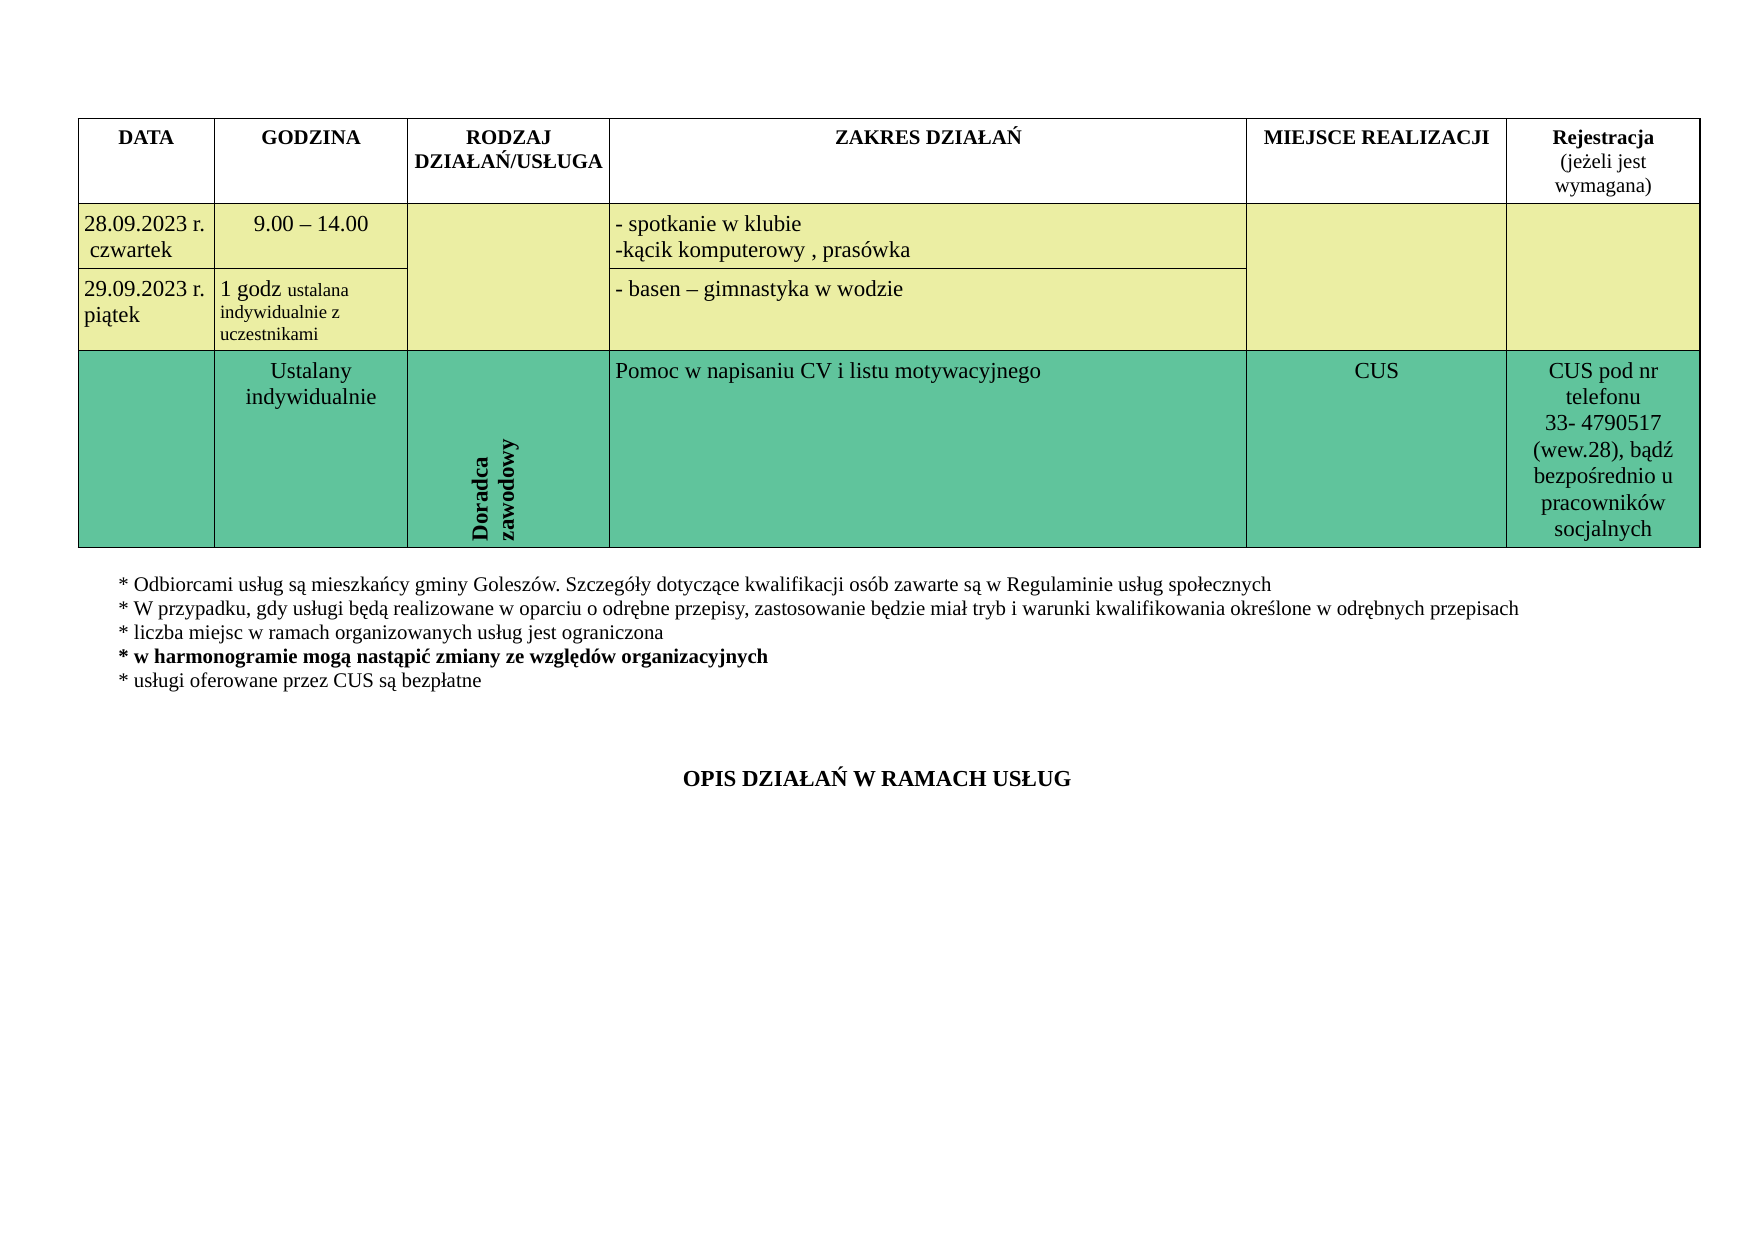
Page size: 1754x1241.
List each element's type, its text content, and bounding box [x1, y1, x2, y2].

table_cell 9.00 – 14.00 [215, 204, 407, 268]
text * Odbiorcami usług są mieszkańcy gminy Goleszów. Szczegóły dotyczące kwalifikacji osób zawarte są w Regulaminie usług społecznych [118, 572, 1636, 596]
text * liczba miejsc w ramach organizowanych usług jest ograniczona [118, 620, 1636, 644]
table_cell 1 godz ustalana indywidualnie z uczestnikami [215, 269, 407, 350]
table_header DATA [79, 119, 214, 203]
text * usługi oferowane przez CUS są bezpłatne [118, 668, 1636, 692]
table_header ZAKRES DZIAŁAŃ [610, 119, 1246, 203]
table_header RODZAJ DZIAŁAŃ/USŁUGA [408, 119, 609, 203]
table_cell Pomoc w napisaniu CV i listu motywacyjnego [610, 351, 1246, 547]
table_cell 29.09.2023 r. piątek [79, 269, 214, 350]
table_cell CUS pod nr telefonu 33- 4790517 (wew.28), bądź bezpośrednio u pracowników socjalnych [1507, 351, 1699, 547]
table_cell - basen – gimnastyka w wodzie [610, 269, 1246, 350]
table_cell - spotkanie w klubie -kącik komputerowy , prasówka [610, 204, 1246, 268]
table_cell Doradca zawodowy [408, 351, 609, 547]
table_header MIEJSCE REALIZACJI [1247, 119, 1506, 203]
table_cell Ustalany indywidualnie [215, 351, 407, 547]
table_header Rejestracja (jeżeli jest wymagana) [1507, 119, 1699, 203]
table_cell 28.09.2023 r. czwartek [79, 204, 214, 268]
text OPIS DZIAŁAŃ W RAMACH USŁUG [118, 764, 1636, 791]
table_cell CUS [1247, 351, 1506, 547]
text * W przypadku, gdy usługi będą realizowane w oparciu o odrębne przepisy, zastosowanie będzie miał tryb i warunki kwalifikowania określone w odrębnych przepisach [118, 596, 1636, 620]
table_cell [79, 351, 214, 547]
text * w harmonogramie mogą nastąpić zmiany ze względów organizacyjnych [118, 644, 1636, 668]
table_header GODZINA [215, 119, 407, 203]
